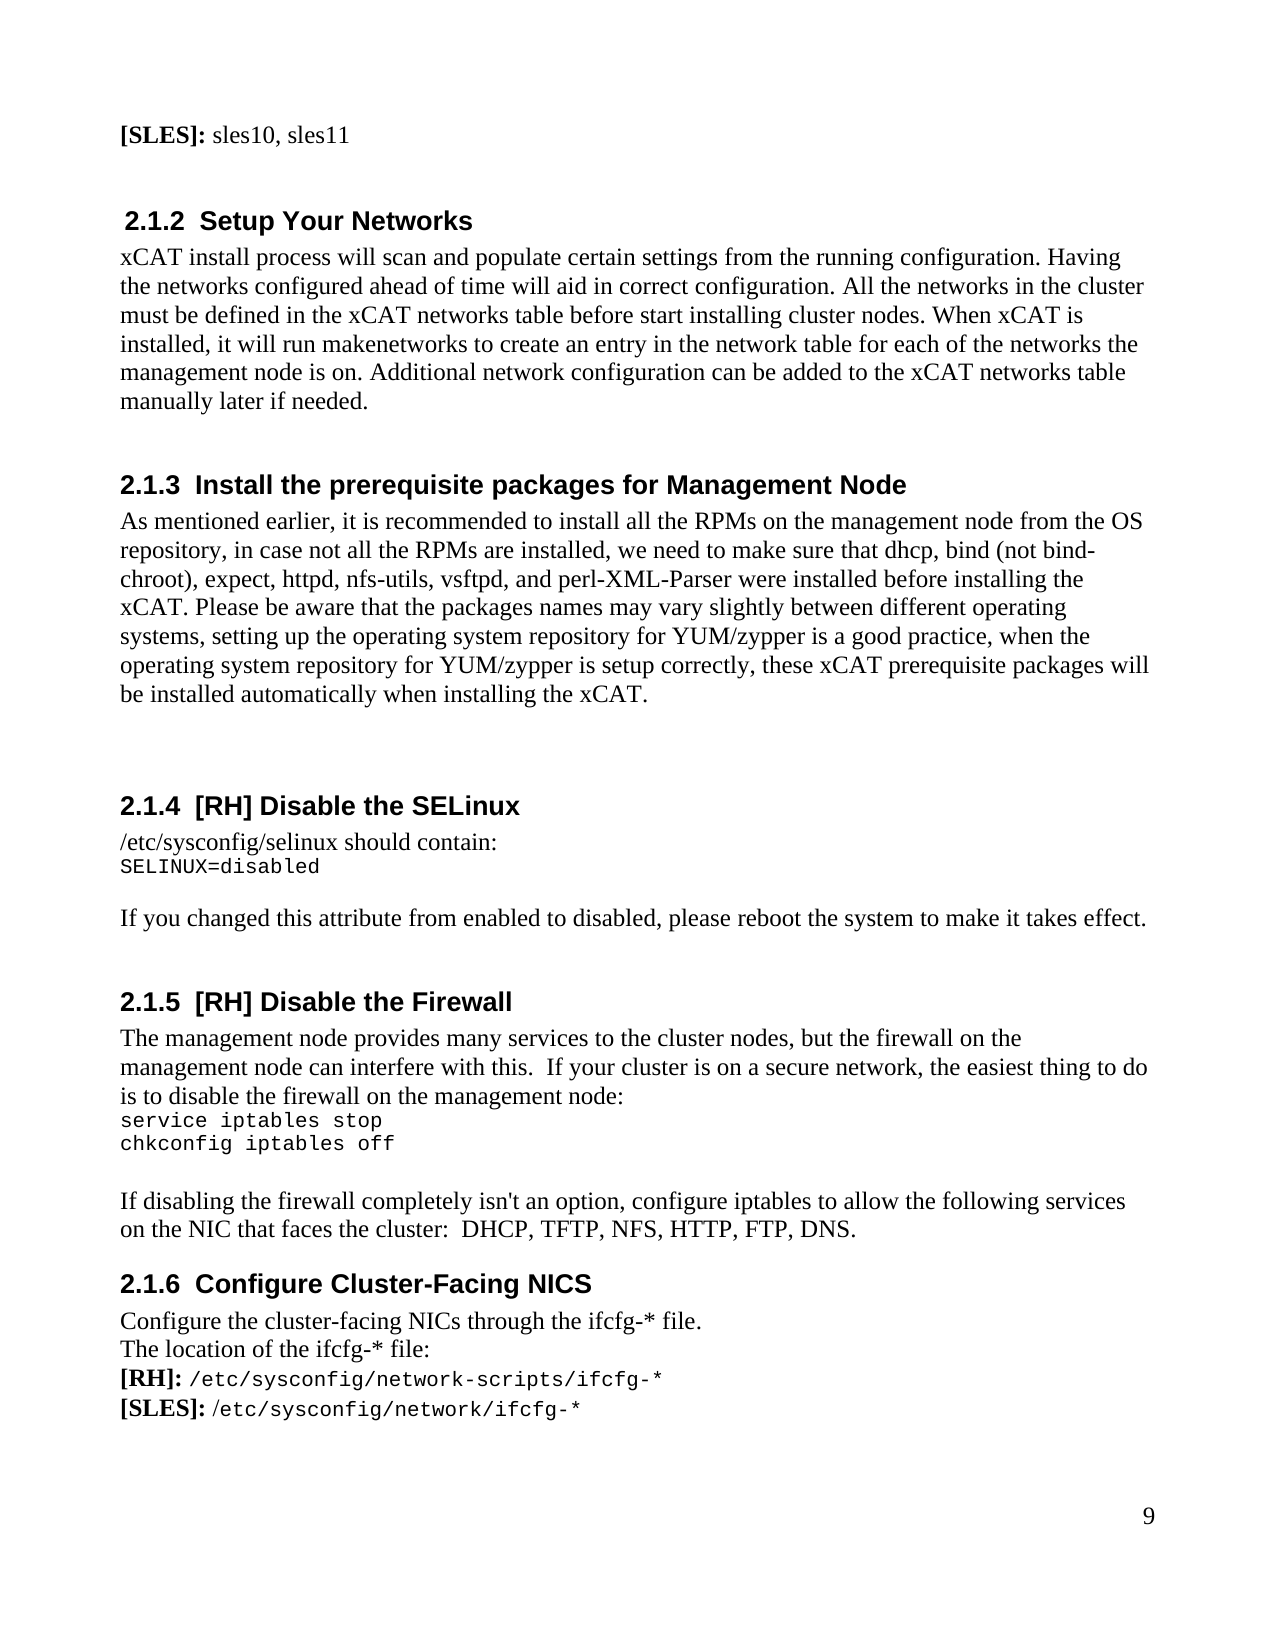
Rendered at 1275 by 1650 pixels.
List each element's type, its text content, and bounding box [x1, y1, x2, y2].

subtitle Install the prerequisite packages for Management Node [120, 469, 1155, 500]
text [RH]: /etc/sysconfig/network-scripts/ifcfg-* [120, 1363, 1155, 1393]
text If you changed this attribute from enabled to disabled, please reboot the system to make it takes effect. [120, 903, 1155, 932]
text chkconfig iptables off [120, 1133, 1155, 1157]
text If disabling the firewall completely isn't an option, configure iptables to allow the following services on the NIC that faces the cluster: DHCP, TFTP, NFS, HTTP, FTP, DNS. [120, 1186, 1155, 1243]
text [SLES]: /etc/sysconfig/network/ifcfg-* [120, 1393, 1155, 1422]
text /etc/sysconfig/selinux should contain: [120, 827, 1155, 856]
subtitle [RH] Disable the Firewall [120, 986, 1155, 1017]
subtitle Configure Cluster-Facing NICS [120, 1268, 1155, 1299]
subtitle Setup Your Networks [124, 205, 1155, 236]
text service iptables stop [120, 1110, 1155, 1133]
text The management node provides many services to the cluster nodes, but the firewall on the management node can interfere with this. If your cluster is on a secure network, the easiest thing to do is to disable the firewall on the management node: [120, 1023, 1155, 1110]
text [SLES]: sles10, sles11 [120, 120, 1155, 149]
text Configure the cluster-facing NICs through the ifcfg-* file. [120, 1306, 1155, 1334]
text SELINUX=disabled [120, 856, 1155, 880]
subtitle [RH] Disable the SELinux [120, 790, 1155, 821]
text The location of the ifcfg-* file: [120, 1334, 1155, 1363]
text xCAT install process will scan and populate certain settings from the running configuration. Having the networks configured ahead of time will aid in correct configuration. All the networks in the cluster must be defined in the xCAT networks table before start installing cluster nodes. When xCAT is installed, it will run makenetworks to create an entry in the network table for each of the networks the management node is on. Additional network configuration can be added to the xCAT networks table manually later if needed. [120, 242, 1155, 415]
text As mentioned earlier, it is recommended to install all the RPMs on the management node from the OS repository, in case not all the RPMs are installed, we need to make sure that dhcp, bind (not bind-chroot), expect, httpd, nfs-utils, vsftpd, and perl-XML-Parser were installed before installing the xCAT. Please be aware that the packages names may vary slightly between different operating systems, setting up the operating system repository for YUM/zypper is a good practice, when the operating system repository for YUM/zypper is setup correctly, these xCAT prerequisite packages will be installed automatically when installing the xCAT. [120, 506, 1155, 707]
